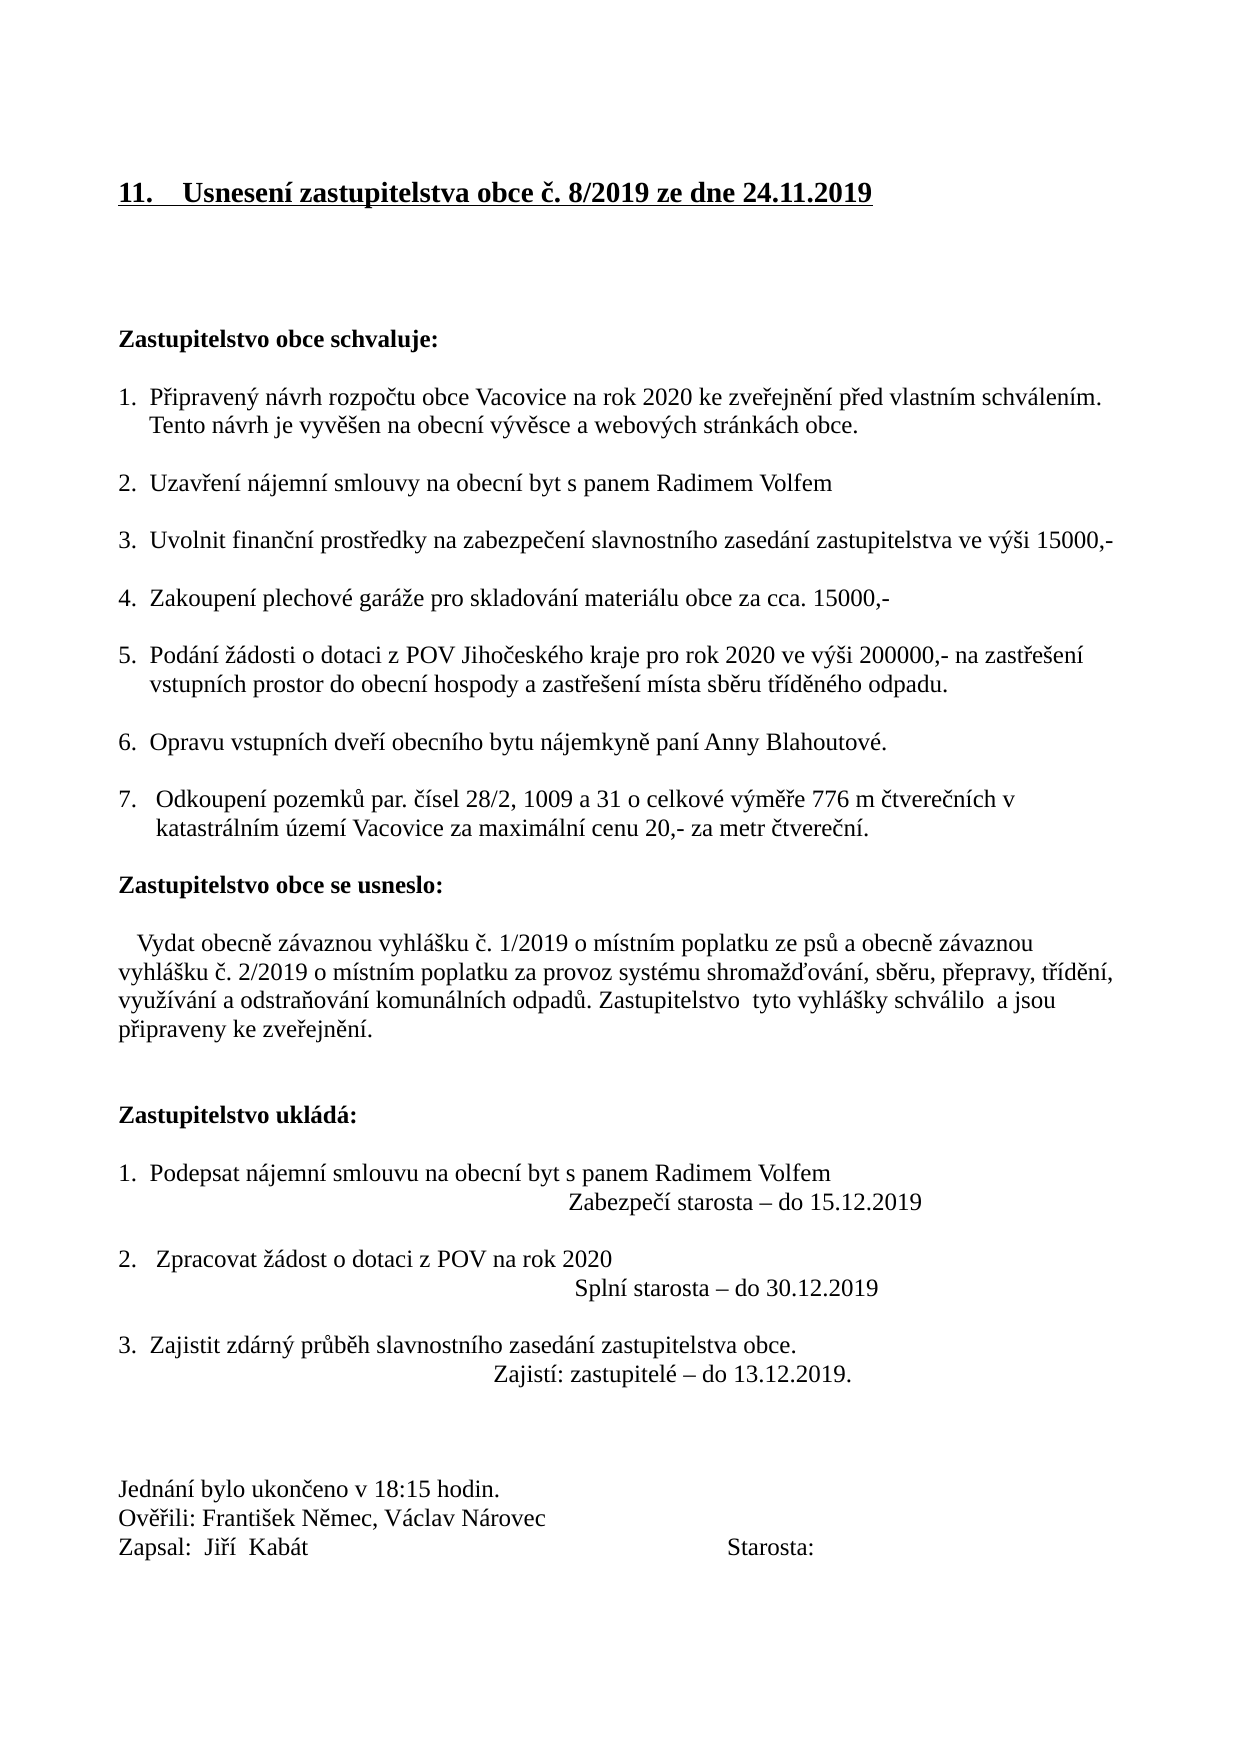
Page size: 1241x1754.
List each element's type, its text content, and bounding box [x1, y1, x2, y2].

text Zastupitelstvo obce se usneslo: [118, 870, 1122, 899]
text Zastupitelstvo ukládá: [118, 1100, 1122, 1129]
text 1. Připravený návrh rozpočtu obce Vacovice na rok 2020 ke zveřejnění před vlastním schválením. [118, 382, 1122, 410]
text katastrálním území Vacovice za maximální cenu 20,- za metr čtvereční. [118, 813, 1122, 842]
text 5. Podání žádosti o dotaci z POV Jihočeského kraje pro rok 2020 ve výši 200000,- na zastřešení [118, 640, 1122, 669]
text 1. Podepsat nájemní smlouvu na obecní byt s panem Radimem Volfem [118, 1158, 1122, 1187]
text Jednání bylo ukončeno v 18:15 hodin. [118, 1474, 1122, 1503]
text 11. Usnesení zastupitelstva obce č. 8/2019 ze dne 24.11.2019 [118, 176, 1122, 209]
text Tento návrh je vyvěšen na obecní vývěsce a webových stránkách obce. [118, 410, 1122, 439]
text 6. Opravu vstupních dveří obecního bytu nájemkyně paní Anny Blahoutové. [118, 727, 1122, 755]
text Splní starosta – do 30.12.2019 [118, 1273, 1122, 1302]
text 4. Zakoupení plechové garáže pro skladování materiálu obce za cca. 15000,- [118, 583, 1122, 612]
text 3. Zajistit zdárný průběh slavnostního zasedání zastupitelstva obce. [118, 1330, 1122, 1359]
text Zabezpečí starosta – do 15.12.2019 [118, 1187, 1122, 1215]
text Vydat obecně závaznou vyhlášku č. 1/2019 o místním poplatku ze psů a obecně závaznou vyhlášku č. 2/2019 o místním poplatku za provoz systému shromažďování, sběru, přepravy, třídění, využívání a odstraňování komunálních odpadů. Zastupitelstvo tyto vyhlášky schválilo a jsou připraveny ke zveřejnění. [118, 928, 1122, 1043]
text Zajistí: zastupitelé – do 13.12.2019. [193, 1359, 1122, 1388]
text 2. Uzavření nájemní smlouvy na obecní byt s panem Radimem Volfem [118, 468, 1122, 497]
text Ověřili: František Němec, Václav Nárovec [118, 1503, 1122, 1532]
text 7. Odkoupení pozemků par. čísel 28/2, 1009 a 31 o celkové výměře 776 m čtverečních v [118, 784, 1122, 813]
text 2. Zpracovat žádost o dotaci z POV na rok 2020 [118, 1244, 1122, 1273]
text vstupních prostor do obecní hospody a zastřešení místa sběru tříděného odpadu. [118, 669, 1122, 698]
text Zastupitelstvo obce schvaluje: [118, 324, 1122, 353]
text Zapsal: Jiří Kabát Starosta: [118, 1532, 1122, 1560]
text 3. Uvolnit finanční prostředky na zabezpečení slavnostního zasedání zastupitelstva ve výši 15000,- [118, 525, 1122, 554]
